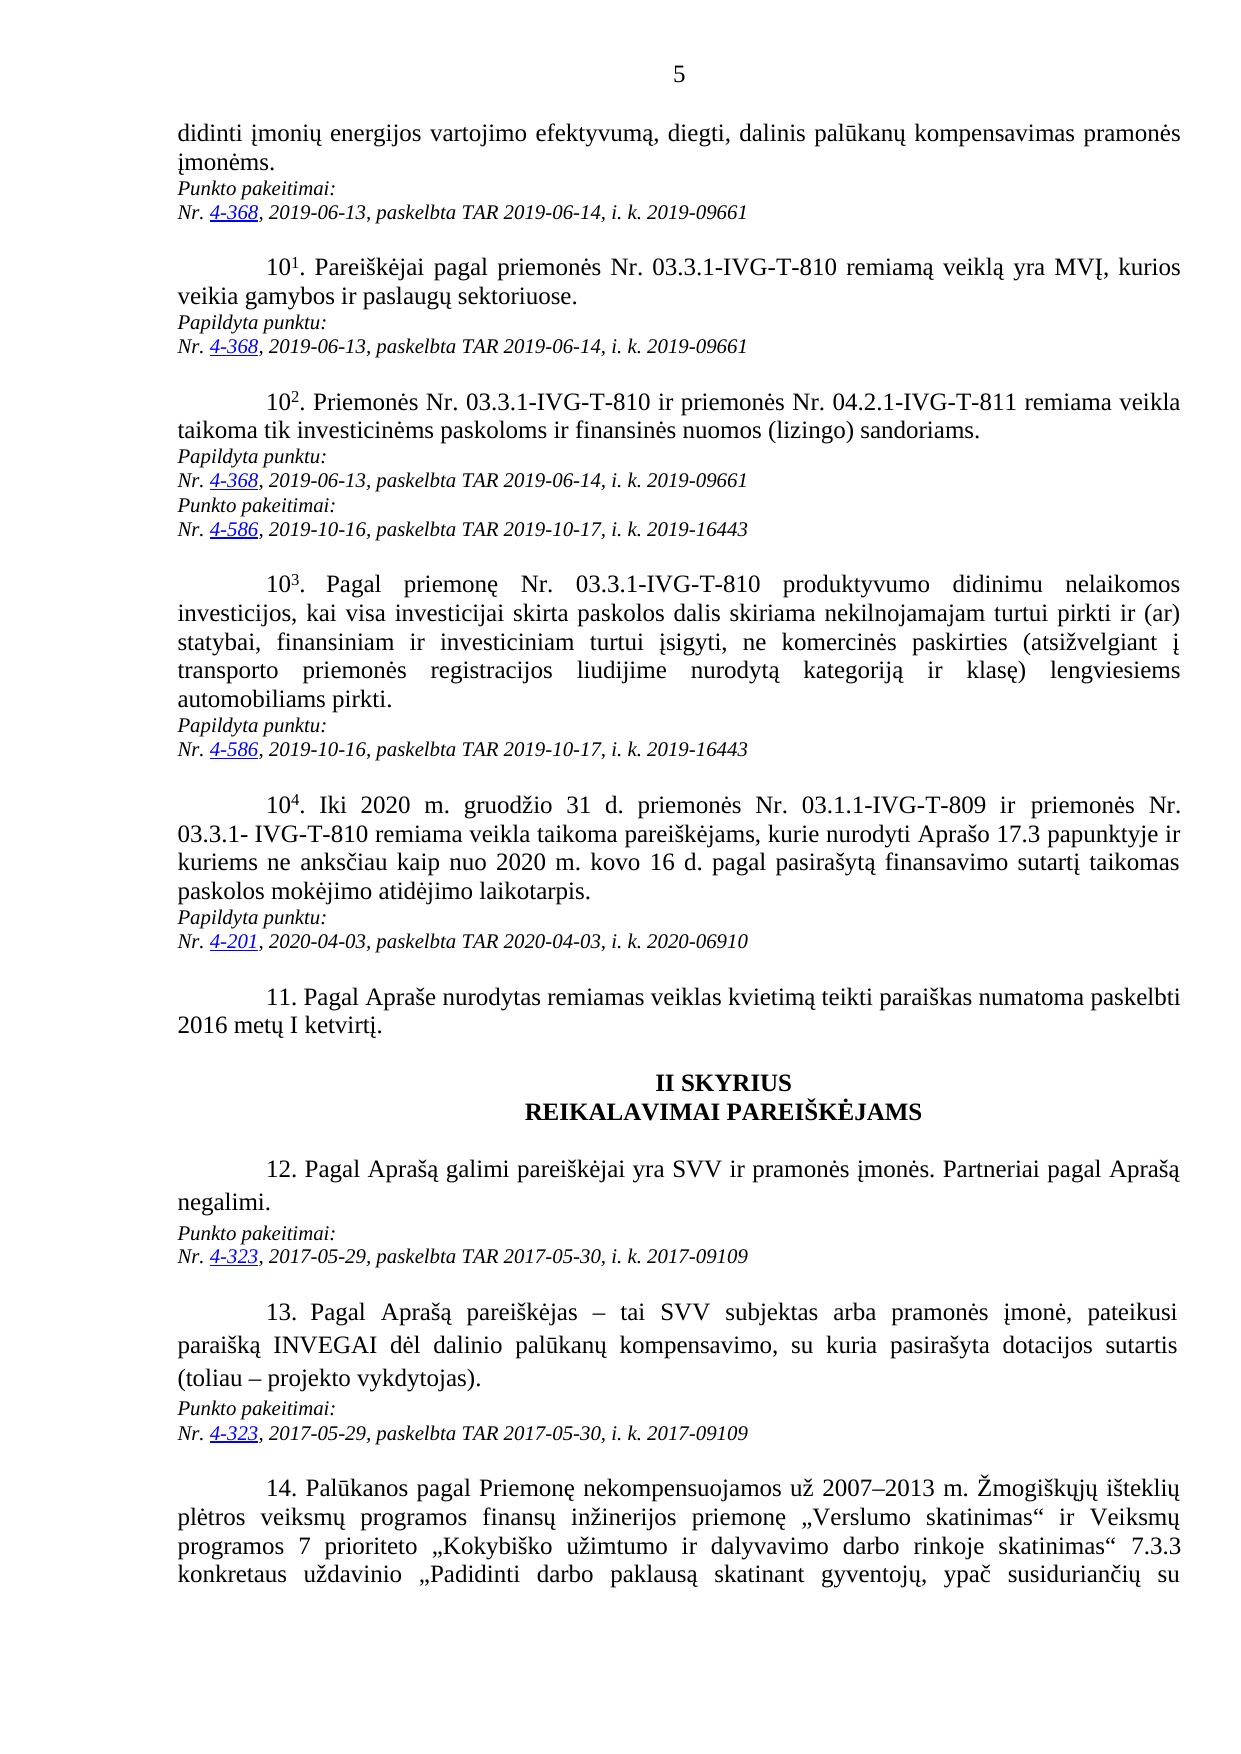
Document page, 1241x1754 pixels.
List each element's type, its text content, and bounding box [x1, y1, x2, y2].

text didinti įmonių energijos vartojimo efektyvumą, diegti, dalinis palūkanų kompensavimas pramonės įmonėms. [177, 118, 1181, 176]
text Nr. 4-368, 2019-06-13, paskelbta TAR 2019-06-14, i. k. 2019-09661 [177, 334, 1181, 358]
text Papildyta punktu: [177, 310, 1181, 334]
text Nr. 4-368, 2019-06-13, paskelbta TAR 2019-06-14, i. k. 2019-09661 [177, 200, 1181, 224]
text 102. Priemonės Nr. 03.3.1-IVG-T-810 ir priemonės Nr. 04.2.1-IVG-T-811 remiama veikla taikoma tik investicinėms paskoloms ir finansinės nuomos (lizingo) sandoriams. [177, 387, 1181, 444]
text Nr. 4-323, 2017-05-29, paskelbta TAR 2017-05-30, i. k. 2017-09109 [177, 1420, 1181, 1444]
text 14. Palūkanos pagal Priemonę nekompensuojamos už 2007–2013 m. Žmogiškųjų išteklių plėtros veiksmų programos finansų inžinerijos priemonę „Verslumo skatinimas“ ir Veiksmų programos 7 prioriteto „Kokybiško užimtumo ir dalyvavimo darbo rinkoje skatinimas“ 7.3.3 konkretaus uždavinio „Padidinti darbo paklausą skatinant gyventojų, ypač susiduriančių su [177, 1473, 1181, 1588]
text REIKALAVIMAI PAREIŠKĖJAMS [177, 1097, 1181, 1126]
text Punkto pakeitimai: [177, 1396, 1181, 1420]
text Nr. 4-201, 2020-04-03, paskelbta TAR 2020-04-03, i. k. 2020-06910 [177, 929, 1181, 953]
text Punkto pakeitimai: [177, 176, 1181, 200]
text 103. Pagal priemonę Nr. 03.3.1-IVG-T-810 produktyvumo didinimu nelaikomos investicijos, kai visa investicijai skirta paskolos dalis skiriama nekilnojamajam turtui pirkti ir (ar) statybai, finansiniam ir investiciniam turtui įsigyti, ne komercinės paskirties (atsižvelgiant į transporto priemonės registracijos liudijime nurodytą kategoriją ir klasę) lengviesiems automobiliams pirkti. [177, 569, 1181, 713]
text Punkto pakeitimai: [177, 1220, 1181, 1244]
text II SKYRIUS [177, 1068, 1181, 1097]
text 12. Pagal Aprašą galimi pareiškėjai yra SVV ir pramonės įmonės. Partneriai pagal Aprašą negalimi. [177, 1154, 1181, 1216]
text Nr. 4-586, 2019-10-16, paskelbta TAR 2019-10-17, i. k. 2019-16443 [177, 517, 1181, 541]
text Papildyta punktu: [177, 713, 1181, 737]
text Nr. 4-586, 2019-10-16, paskelbta TAR 2019-10-17, i. k. 2019-16443 [177, 737, 1181, 761]
text Nr. 4-368, 2019-06-13, paskelbta TAR 2019-06-14, i. k. 2019-09661 [177, 468, 1181, 492]
text Nr. 4-323, 2017-05-29, paskelbta TAR 2017-05-30, i. k. 2017-09109 [177, 1244, 1181, 1268]
text Papildyta punktu: [177, 444, 1181, 468]
text 104. Iki 2020 m. gruodžio 31 d. priemonės Nr. 03.1.1-IVG-T-809 ir priemonės Nr. 03.3.1- IVG-T-810 remiama veikla taikoma pareiškėjams, kurie nurodyti Aprašo 17.3 papunktyje ir kuriems ne anksčiau kaip nuo 2020 m. kovo 16 d. pagal pasirašytą finansavimo sutartį taikomas paskolos mokėjimo atidėjimo laikotarpis. [177, 790, 1181, 905]
text Punkto pakeitimai: [177, 492, 1181, 517]
text 11. Pagal Apraše nurodytas remiamas veiklas kvietimą teikti paraiškas numatoma paskelbti 2016 metų I ketvirtį. [177, 982, 1181, 1039]
text Papildyta punktu: [177, 905, 1181, 929]
text 101. Pareiškėjai pagal priemonės Nr. 03.3.1-IVG-T-810 remiamą veiklą yra MVĮ, kurios veikia gamybos ir paslaugų sektoriuose. [177, 252, 1181, 310]
text 13. Pagal Aprašą pareiškėjas – tai SVV subjektas arba pramonės įmonė, pateikusi paraišką INVEGAI dėl dalinio palūkanų kompensavimo, su kuria pasirašyta dotacijos sutartis (toliau – projekto vykdytojas). [177, 1297, 1178, 1392]
